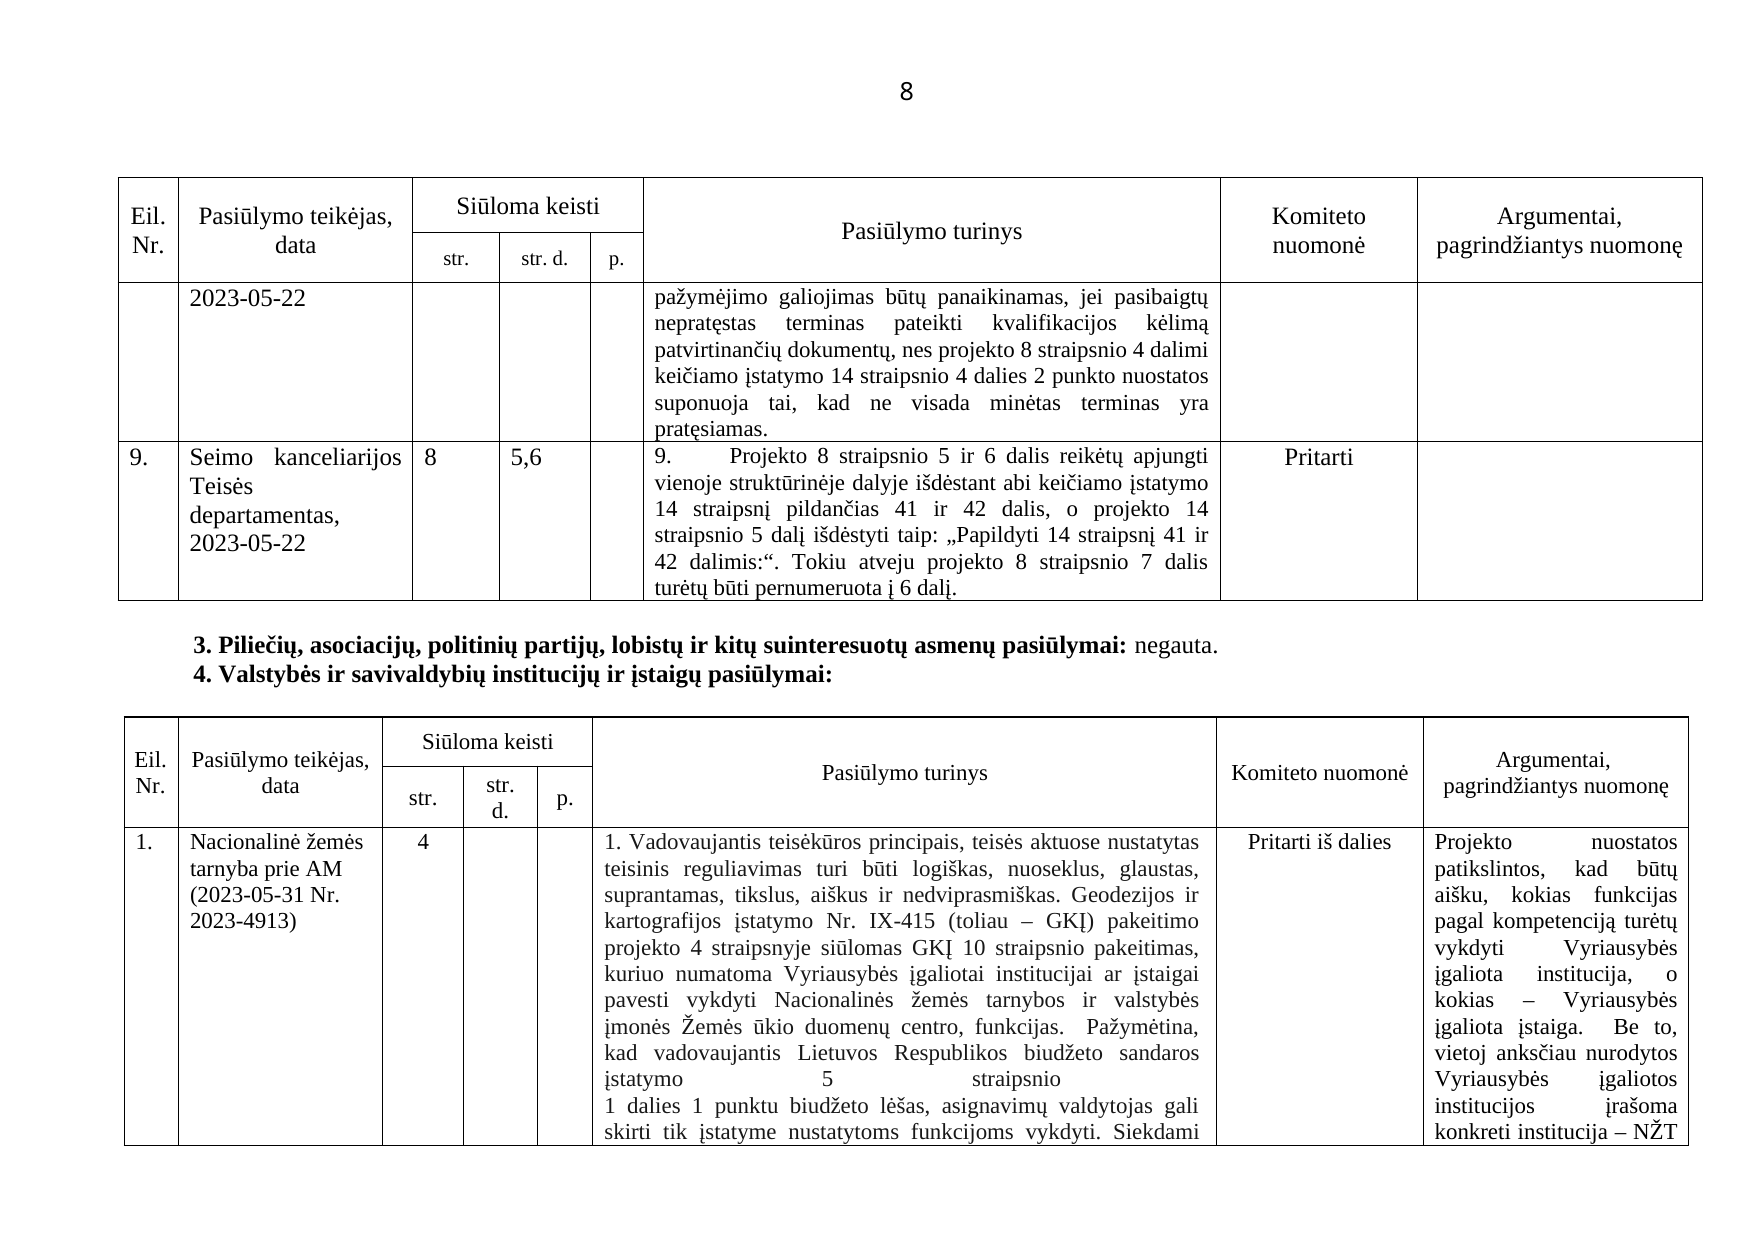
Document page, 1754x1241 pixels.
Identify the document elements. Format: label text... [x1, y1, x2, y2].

table_header Komiteto nuomonė [1221, 178, 1417, 282]
table_cell str. d. [464, 767, 537, 827]
table_cell str. [413, 233, 499, 282]
table_cell [538, 828, 592, 1144]
table_cell 9. [119, 442, 178, 600]
table_cell p. [591, 233, 643, 282]
table_header Eil. Nr. [119, 178, 178, 282]
subtitle 3. Piliečių, asociacijų, politinių partijų, lobistų ir kitų suinteresuotų asmenų pasiūlymai: negauta. [118, 630, 1695, 659]
table_header Pasiūlymo teikėjas, data [179, 178, 412, 282]
table_cell Pritarti [1221, 442, 1417, 600]
table_cell 4 [383, 828, 463, 1144]
table_cell [591, 442, 643, 600]
table_cell 1. [125, 828, 178, 1144]
table_header Argumentai, pagrindžiantys nuomonę [1418, 178, 1702, 282]
table_cell [1221, 283, 1417, 441]
table_cell str. [383, 767, 463, 827]
table_header Pasiūlymo turinys [644, 178, 1220, 282]
table_cell [500, 283, 590, 441]
table_cell [464, 828, 537, 1144]
table_cell Pritarti iš dalies [1217, 828, 1423, 1144]
table_cell Projekto nuostatos patikslintos, kad būtų aišku, kokias funkcijas pagal kompetenciją turėtų vykdyti Vyriausybės įgaliota institucija, o kokias – Vyriausybės įgaliota įstaiga. Be to, vietoj anksčiau nurodytos Vyriausybės įgaliotos institucijos įrašoma konkreti institucija – NŽT [1424, 828, 1688, 1144]
table_cell Seimo kanceliarijos Teisės departamentas, 2023-05-22 [179, 442, 412, 600]
table_header Eil. Nr. [125, 718, 178, 827]
table_cell pažymėjimo galiojimas būtų panaikinamas, jei pasibaigtų nepratęstas terminas pateikti kvalifikacijos kėlimą patvirtinančių dokumentų, nes projekto 8 straipsnio 4 dalimi keičiamo įstatymo 14 straipsnio 4 dalies 2 punkto nuostatos suponuoja tai, kad ne visada minėtas terminas yra pratęsiamas. [644, 283, 1220, 441]
table_cell 2023-05-22 [179, 283, 412, 441]
table_cell [591, 283, 643, 441]
table_header Siūloma keisti [413, 178, 643, 232]
subtitle 4. Valstybės ir savivaldybių institucijų ir įstaigų pasiūlymai: [118, 659, 1695, 688]
table_cell 5,6 [500, 442, 590, 600]
table_cell [1418, 283, 1702, 441]
table_cell str. d. [500, 233, 590, 282]
table_cell 8 [413, 442, 499, 600]
table_cell [413, 283, 499, 441]
table_header Pasiūlymo teikėjas, data [179, 718, 382, 827]
table_cell Nacionalinė žemės tarnyba prie AM (2023-05-31 Nr. 2023-4913) [179, 828, 382, 1144]
table_cell 1. Vadovaujantis teisėkūros principais, teisės aktuose nustatytas teisinis reguliavimas turi būti logiškas, nuoseklus, glaustas, suprantamas, tikslus, aiškus ir nedviprasmiškas. Geodezijos ir kartografijos įstatymo Nr. IX-415 (toliau – GKĮ) pakeitimo projekto 4 straipsnyje siūlomas GKĮ 10 straipsnio pakeitimas, kuriuo numatoma Vyriausybės įgaliotai institucijai ar įstaigai pavesti vykdyti Nacionalinės žemės tarnybos ir valstybės įmonės Žemės ūkio duomenų centro, funkcijas. Pažymėtina, kad vadovaujantis Lietuvos Respublikos biudžeto sandaros įstatymo 5 straipsnio 1 dalies 1 punktu biudžeto lėšas, asignavimų valdytojas gali skirti tik įstatyme nustatytoms funkcijoms vykdyti. Siekdami [593, 828, 1216, 1144]
table_header Komiteto nuomonė [1217, 718, 1423, 827]
table_cell [1418, 442, 1702, 600]
table_cell 9. Projekto 8 straipsnio 5 ir 6 dalis reikėtų apjungti vienoje struktūrinėje dalyje išdėstant abi keičiamo įstatymo 14 straipsnį pildančias 41 ir 42 dalis, o projekto 14 straipsnio 5 dalį išdėstyti taip: „Papildyti 14 straipsnį 41 ir 42 dalimis:“. Tokiu atveju projekto 8 straipsnio 7 dalis turėtų būti pernumeruota į 6 dalį. [644, 442, 1220, 600]
table_header Pasiūlymo turinys [593, 718, 1216, 827]
table_header Siūloma keisti [383, 718, 592, 766]
table_cell p. [538, 767, 592, 827]
table_cell [119, 283, 178, 441]
table_header Argumentai, pagrindžiantys nuomonę [1424, 718, 1688, 827]
